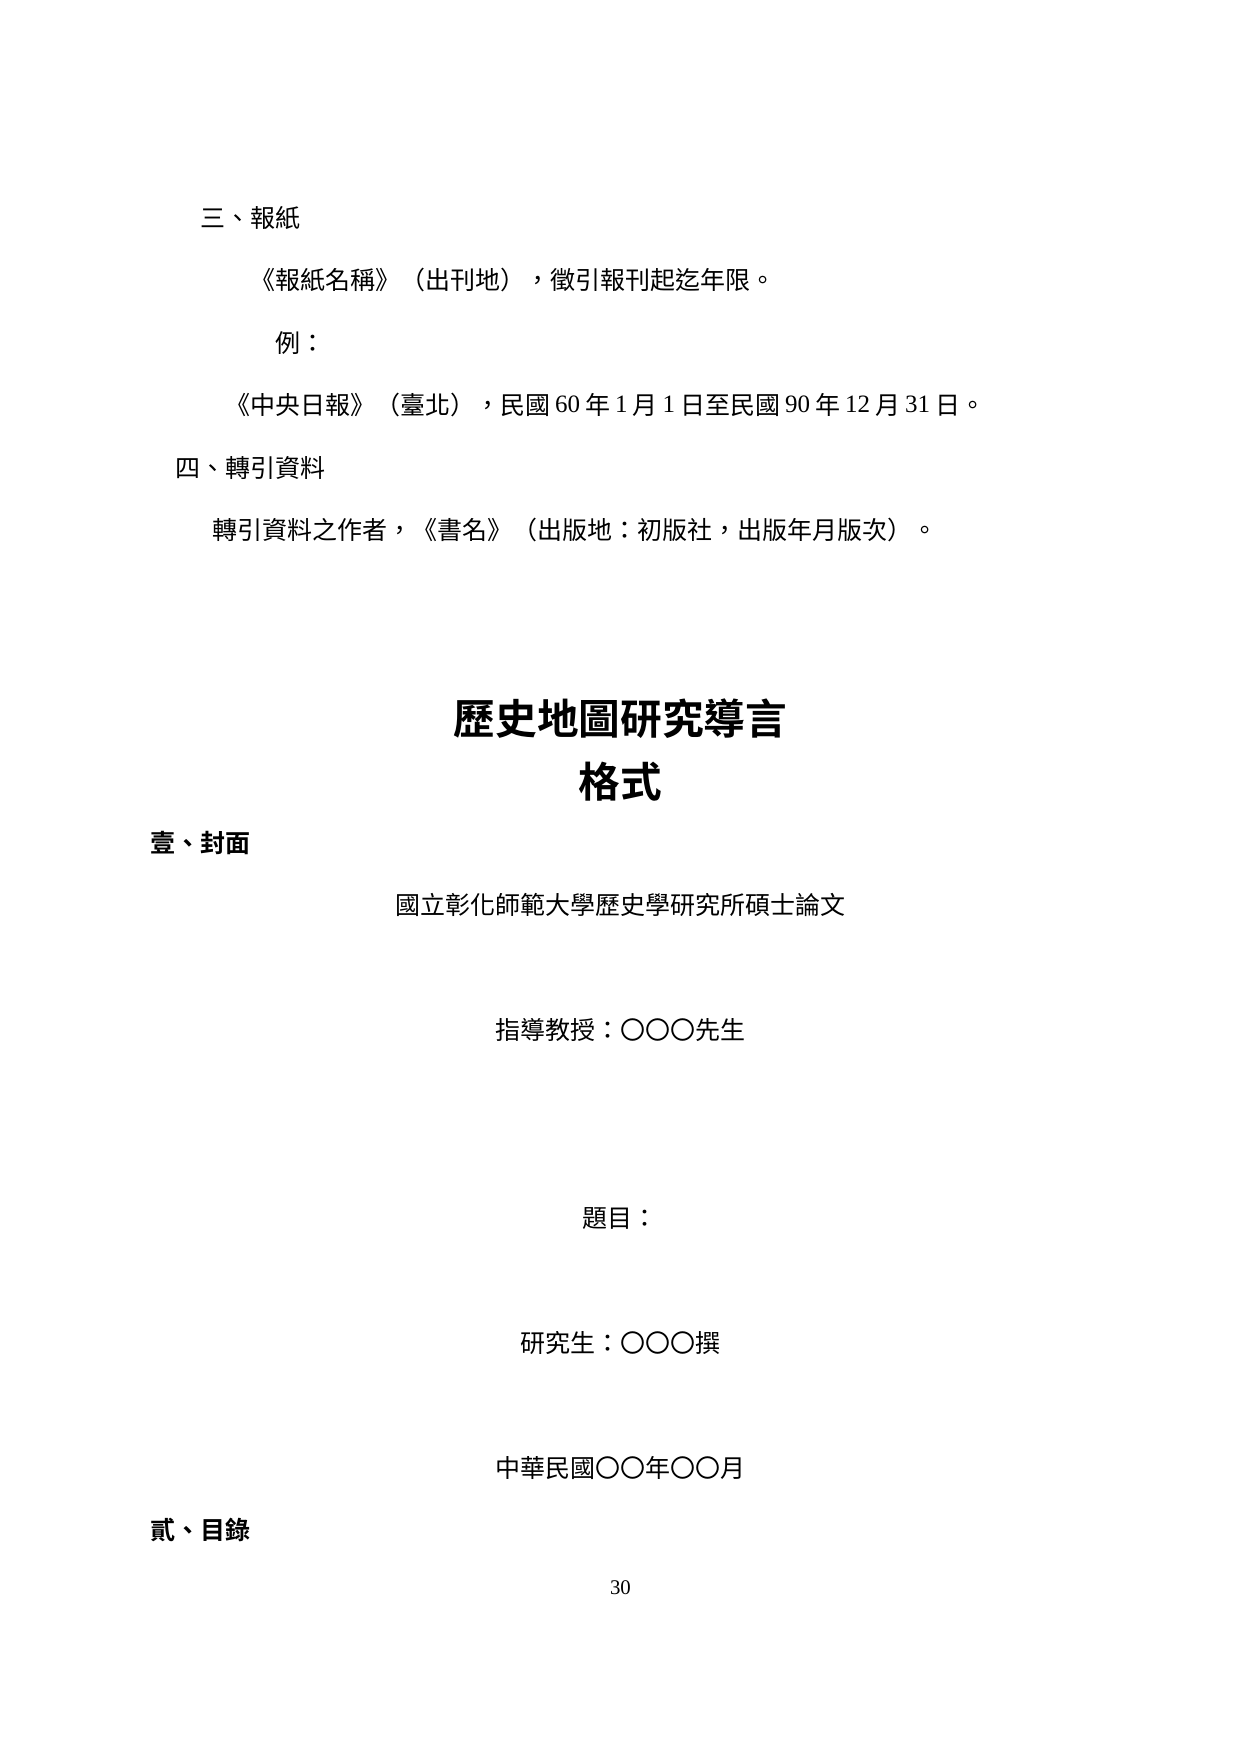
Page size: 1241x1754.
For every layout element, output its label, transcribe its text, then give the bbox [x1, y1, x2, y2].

text 轉引資料之作者，《書名》（出版地：初版社，出版年月版次）。 [150, 487, 1090, 550]
text 歷史地圖研究導言 [150, 675, 1090, 737]
text 格式 [150, 737, 1090, 800]
text 貳、目錄 [150, 1487, 1090, 1550]
text 壹、封面 [150, 800, 1090, 862]
text 題目： [150, 1175, 1090, 1237]
text 三、報紙 [200, 175, 1090, 237]
text 指導教授：〇〇〇先生 [150, 987, 1090, 1050]
text 中華民國〇〇年〇〇月 [150, 1425, 1090, 1487]
text 四、轉引資料 [150, 425, 1090, 487]
text 《報紙名稱》（出刊地），徵引報刊起迄年限。 [250, 237, 1090, 300]
text 國立彰化師範大學歷史學研究所碩士論文 [150, 862, 1090, 925]
text 例： [200, 300, 1090, 362]
text 《中央日報》（臺北），民國60年1月1日至民國90年12月31日。 [200, 362, 1090, 425]
text 研究生：〇〇〇撰 [150, 1300, 1090, 1362]
